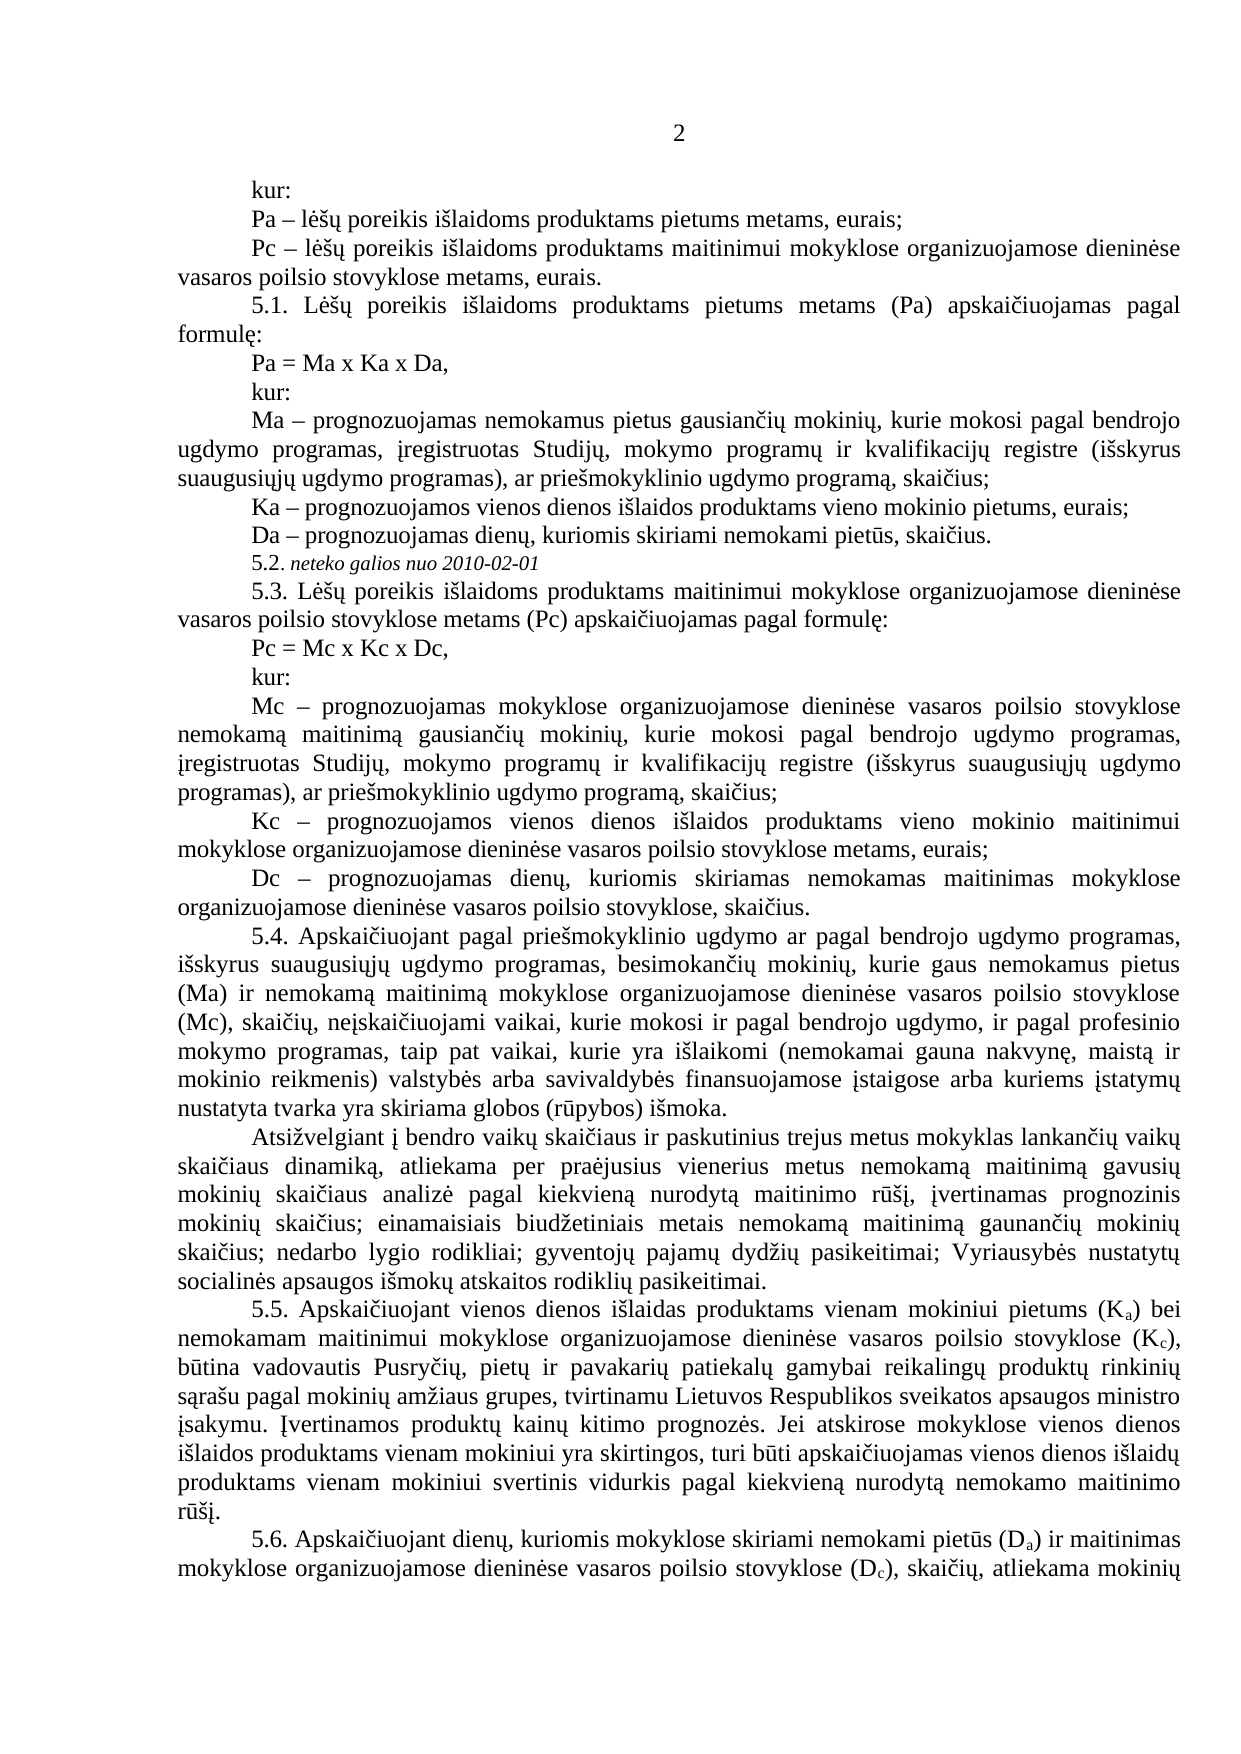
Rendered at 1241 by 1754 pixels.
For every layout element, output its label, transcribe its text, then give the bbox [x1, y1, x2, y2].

text 5.3. Lėšų poreikis išlaidoms produktams maitinimui mokyklose organizuojamose dieninėse vasaros poilsio stovyklose metams (Pc) apskaičiuojamas pagal formulę: [177, 576, 1181, 633]
text Pa = Ma x Ka x Da, [177, 348, 1181, 377]
text Pa – lėšų poreikis išlaidoms produktams pietums metams, eurais; [177, 204, 1181, 233]
text Pc = Mc x Kc x Dc, [177, 633, 1181, 662]
text Mc – prognozuojamas mokyklose organizuojamose dieninėse vasaros poilsio stovyklose nemokamą maitinimą gausiančių mokinių, kurie mokosi pagal bendrojo ugdymo programas, įregistruotas Studijų, mokymo programų ir kvalifikacijų registre (išskyrus suaugusiųjų ugdymo programas), ar priešmokyklinio ugdymo programą, skaičius; [177, 691, 1181, 806]
text Dc – prognozuojamas dienų, kuriomis skiriamas nemokamas maitinimas mokyklose organizuojamose dieninėse vasaros poilsio stovyklose, skaičius. [177, 863, 1181, 921]
text Pc – lėšų poreikis išlaidoms produktams maitinimui mokyklose organizuojamose dieninėse vasaros poilsio stovyklose metams, eurais. [177, 233, 1181, 291]
text kur: [177, 662, 1181, 691]
text 5.6. Apskaičiuojant dienų, kuriomis mokyklose skiriami nemokami pietūs (Da) ir maitinimas mokyklose organizuojamose dieninėse vasaros poilsio stovyklose (Dc), skaičių, atliekama mokinių [177, 1524, 1181, 1582]
text Da – prognozuojamas dienų, kuriomis skiriami nemokami pietūs, skaičius. [177, 521, 1181, 549]
text Ma – prognozuojamas nemokamus pietus gausiančių mokinių, kurie mokosi pagal bendrojo ugdymo programas, įregistruotas Studijų, mokymo programų ir kvalifikacijų registre (išskyrus suaugusiųjų ugdymo programas), ar priešmokyklinio ugdymo programą, skaičius; [177, 406, 1181, 492]
text kur: [177, 176, 1181, 204]
text 5.1. Lėšų poreikis išlaidoms produktams pietums metams (Pa) apskaičiuojamas pagal formulę: [177, 291, 1181, 348]
text Ka – prognozuojamos vienos dienos išlaidos produktams vieno mokinio pietums, eurais; [177, 492, 1181, 521]
text 5.5. Apskaičiuojant vienos dienos išlaidas produktams vienam mokiniui pietums (Ka) bei nemokamam maitinimui mokyklose organizuojamose dieninėse vasaros poilsio stovyklose (Kc), būtina vadovautis Pusryčių, pietų ir pavakarių patiekalų gamybai reikalingų produktų rinkinių sąrašu pagal mokinių amžiaus grupes, tvirtinamu Lietuvos Respublikos sveikatos apsaugos ministro įsakymu. Įvertinamos produktų kainų kitimo prognozės. Jei atskirose mokyklose vienos dienos išlaidos produktams vienam mokiniui yra skirtingos, turi būti apskaičiuojamas vienos dienos išlaidų produktams vienam mokiniui svertinis vidurkis pagal kiekvieną nurodytą nemokamo maitinimo rūšį. [177, 1294, 1181, 1524]
text Kc – prognozuojamos vienos dienos išlaidos produktams vieno mokinio maitinimui mokyklose organizuojamose dieninėse vasaros poilsio stovyklose metams, eurais; [177, 806, 1181, 863]
text kur: [177, 377, 1181, 406]
text 5.2. neteko galios nuo 2010-02-01 [177, 549, 1181, 576]
text 5.4. Apskaičiuojant pagal priešmokyklinio ugdymo ar pagal bendrojo ugdymo programas, išskyrus suaugusiųjų ugdymo programas, besimokančių mokinių, kurie gaus nemokamus pietus (Ma) ir nemokamą maitinimą mokyklose organizuojamose dieninėse vasaros poilsio stovyklose (Mc), skaičių, neįskaičiuojami vaikai, kurie mokosi ir pagal bendrojo ugdymo, ir pagal profesinio mokymo programas, taip pat vaikai, kurie yra išlaikomi (nemokamai gauna nakvynę, maistą ir mokinio reikmenis) valstybės arba savivaldybės finansuojamose įstaigose arba kuriems įstatymų nustatyta tvarka yra skiriama globos (rūpybos) išmoka. [177, 921, 1181, 1122]
text Atsižvelgiant į bendro vaikų skaičiaus ir paskutinius trejus metus mokyklas lankančių vaikų skaičiaus dinamiką, atliekama per praėjusius vienerius metus nemokamą maitinimą gavusių mokinių skaičiaus analizė pagal kiekvieną nurodytą maitinimo rūšį, įvertinamas prognozinis mokinių skaičius; einamaisiais biudžetiniais metais nemokamą maitinimą gaunančių mokinių skaičius; nedarbo lygio rodikliai; gyventojų pajamų dydžių pasikeitimai; Vyriausybės nustatytų socialinės apsaugos išmokų atskaitos rodiklių pasikeitimai. [177, 1122, 1181, 1294]
